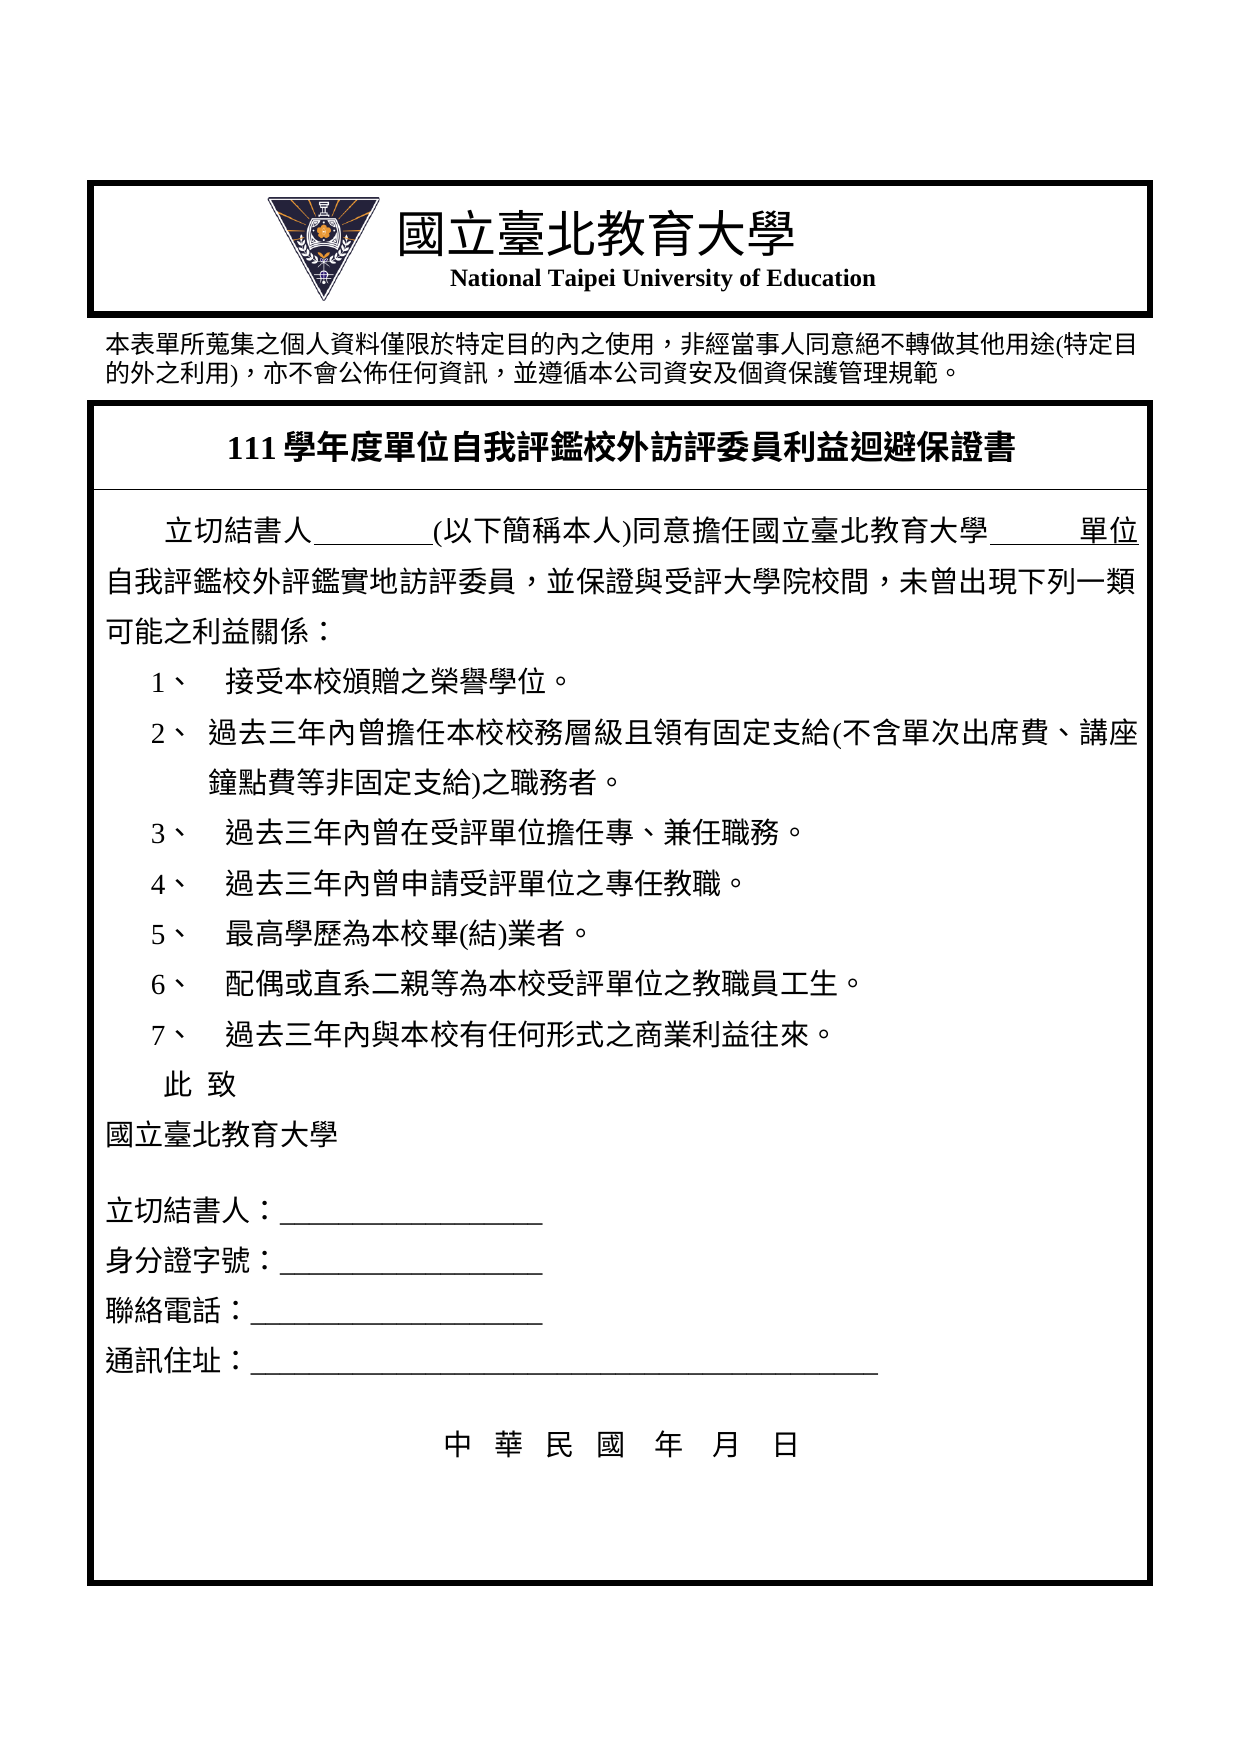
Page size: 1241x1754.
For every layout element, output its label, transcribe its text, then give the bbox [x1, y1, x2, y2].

picture [267, 197, 380, 301]
table_cell 111學年度單位自我評鑑校外訪評委員利益迴避保證書 [94, 406, 1147, 488]
table_header [94, 186, 253, 311]
table_header [951, 186, 1147, 311]
table_header 國立臺北教育大學 National Taipei University of Education [382, 186, 951, 311]
table_header [253, 186, 382, 311]
table_cell 本表單所蒐集之個人資料僅限於特定目的內之使用，非經當事人同意絕不轉做其他用途(特定目的外之利用)，亦不會公佈任何資訊，並遵循本公司資安及個資保護管理規範。 [90, 318, 1150, 400]
table_cell 立切結書人 (以下簡稱本人)同意擔任國立臺北教育大學 單位自我評鑑校外評鑑實地訪評委員，並保證與受評大學院校間，未曾出現下列一類可能之利益關係： 接受本校頒贈之榮譽學位。 過去三年內曾擔任本校校務層級且領有固定支給(不含單次出席費、講座鐘點費等非固定支給)之職務者。 過去三年內曾在受評單位擔任專、兼任職務。 過去三年內曾申請受評單位之專任教職。 最高學歷為本校畢(結)業者。 配偶或直系二親等為本校受評單位之教職員工生。 過去三年內與本校有任何形式之商業利益往來。 此 致 國立臺北教育大學 立切結書人：__________________ 身分證字號：__________________ 聯絡電話：____________________ 通訊住址：___________________________________________ 中 華 民 國 年 月 日 [94, 490, 1147, 1580]
